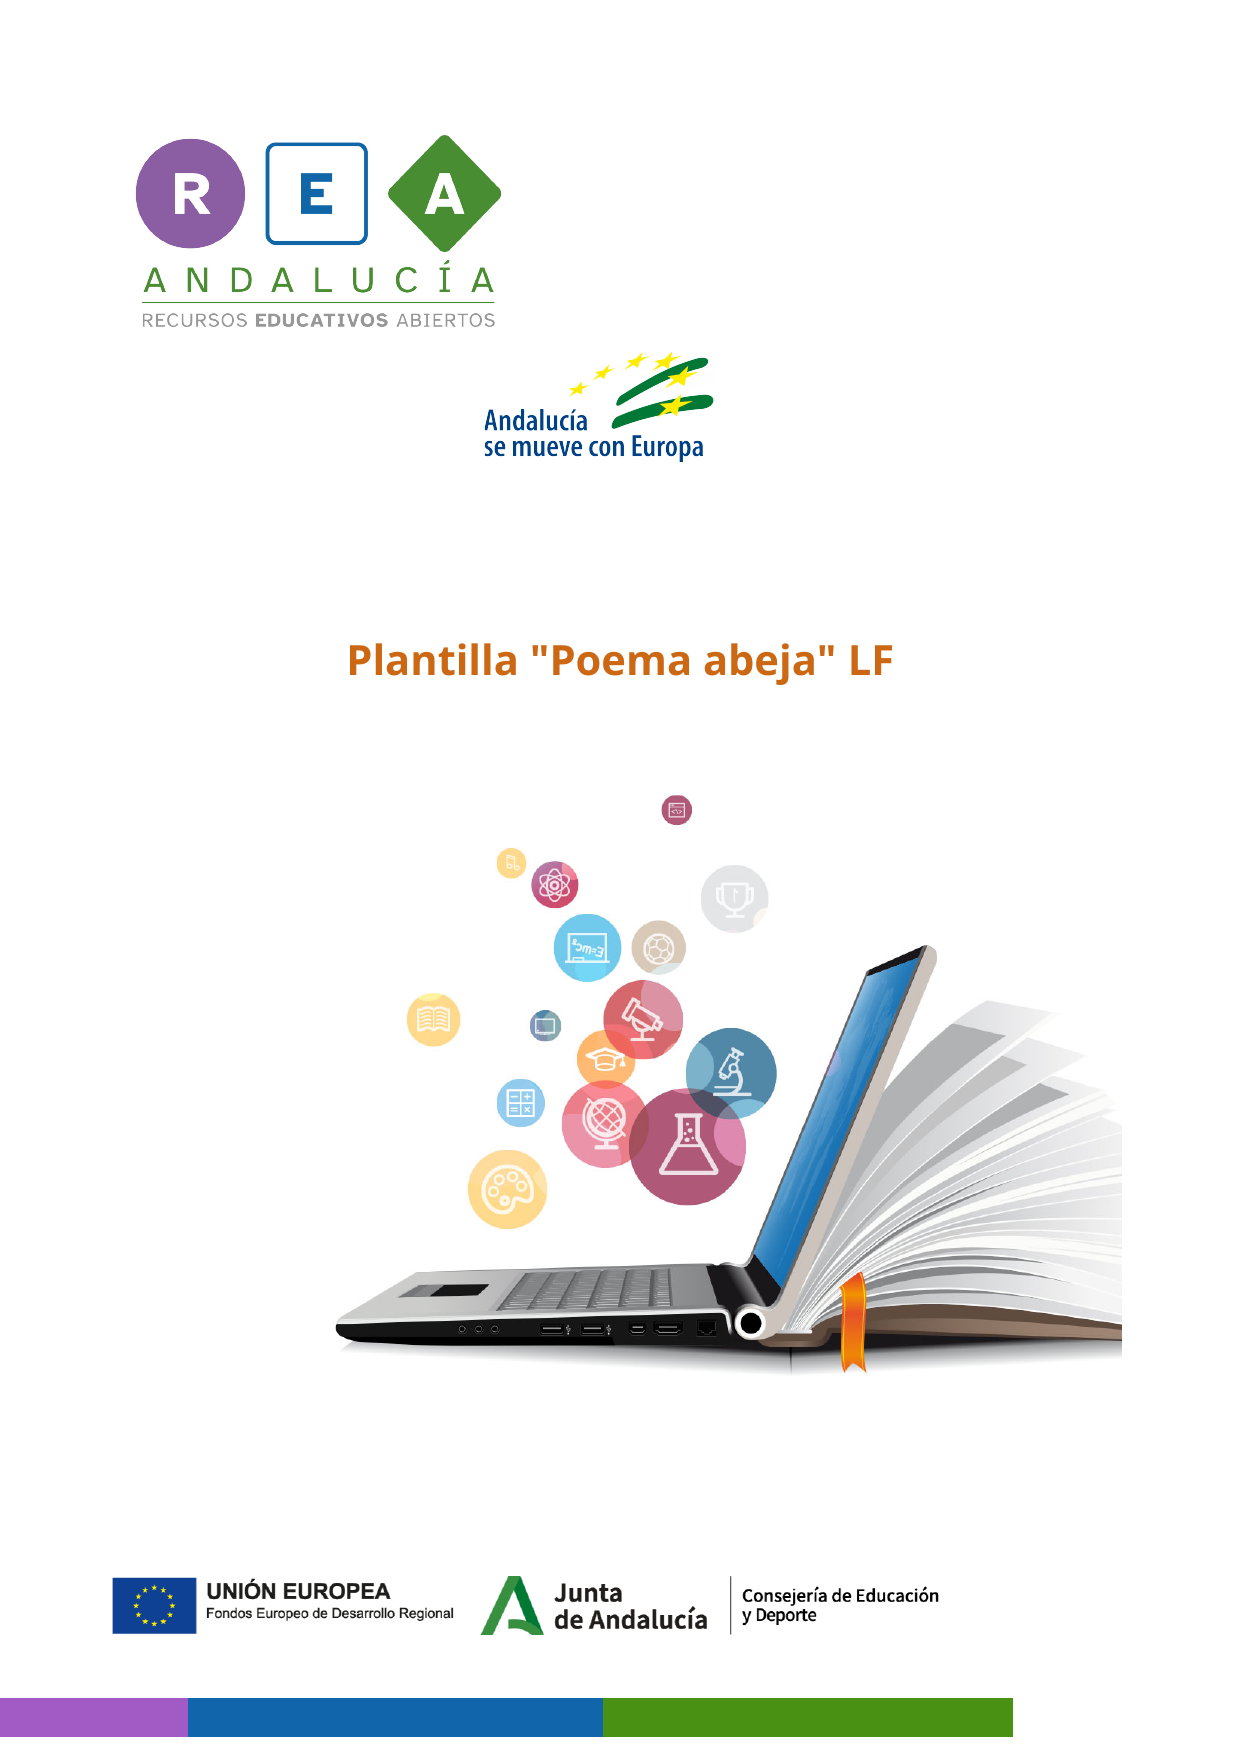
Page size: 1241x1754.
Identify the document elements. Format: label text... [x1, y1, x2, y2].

picture [0, 1490, 1013, 1737]
title Plantilla "Poema abeja" LF [118, 631, 1122, 687]
picture [118, 118, 715, 462]
picture [290, 762, 1122, 1404]
